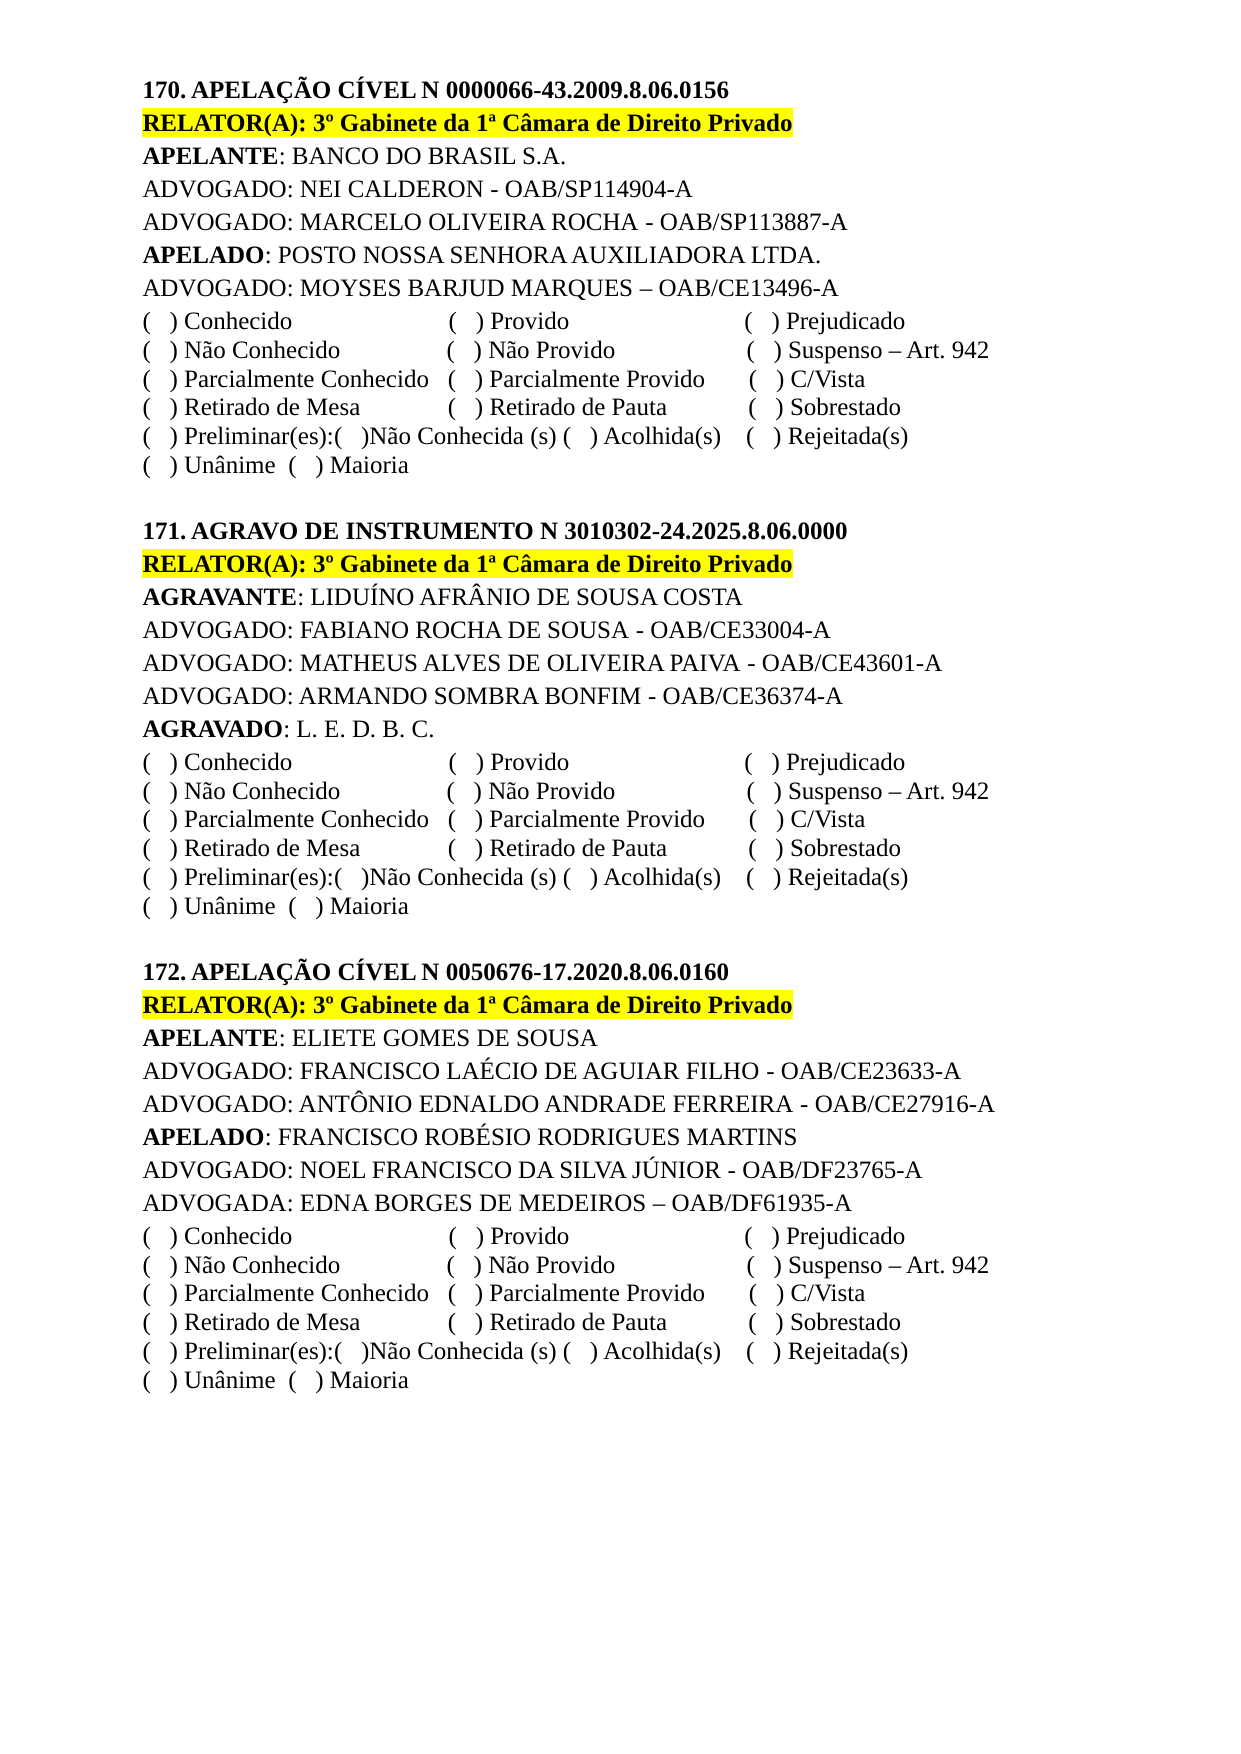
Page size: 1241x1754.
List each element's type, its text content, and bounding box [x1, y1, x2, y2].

text ( ) Unânime ( ) Maioria [142, 1365, 1188, 1459]
text ( ) Parcialmente Conhecido ( ) Parcialmente Provido ( ) C/Vista [142, 1278, 1158, 1307]
text ( ) Unânime ( ) Maioria 172. APELAÇÃO CÍVEL N 0050676-17.2020.8.06.0160 RELATOR(A): 3º Gabinete da 1ª Câmara de Direito Privado APELANTE: ELIETE GOMES DE SOUSA ADVOGADO: FRANCISCO LAÉCIO DE AGUIAR FILHO - OAB/CE23633-A ADVOGADO: ANTÔNIO EDNALDO ANDRADE FERREIRA - OAB/CE27916-A APELADO: FRANCISCO ROBÉSIO RODRIGUES MARTINS ADVOGADO: NOEL FRANCISCO DA SILVA JÚNIOR - OAB/DF23765-A ADVOGADA: EDNA BORGES DE MEDEIROS – OAB/DF61935-A [142, 891, 1188, 1217]
text ( ) Conhecido ( ) Provido ( ) Prejudicado [142, 1221, 1141, 1250]
text ( ) Unânime ( ) Maioria 171. AGRAVO DE INSTRUMENTO N 3010302-24.2025.8.06.0000 RELATOR(A): 3º Gabinete da 1ª Câmara de Direito Privado AGRAVANTE: LIDUÍNO AFRÂNIO DE SOUSA COSTA ADVOGADO: FABIANO ROCHA DE SOUSA - OAB/CE33004-A ADVOGADO: MATHEUS ALVES DE OLIVEIRA PAIVA - OAB/CE43601-A ADVOGADO: ARMANDO SOMBRA BONFIM - OAB/CE36374-A AGRAVADO: L. E. D. B. C. [142, 450, 1188, 743]
text ( ) Preliminar(es):( )Não Conhecida (s) ( ) Acolhida(s) ( ) Rejeitada(s) [142, 421, 1158, 450]
text ( ) Parcialmente Conhecido ( ) Parcialmente Provido ( ) C/Vista [142, 364, 1158, 392]
text ( ) Preliminar(es):( )Não Conhecida (s) ( ) Acolhida(s) ( ) Rejeitada(s) [142, 1336, 1158, 1365]
text 170. APELAÇÃO CÍVEL N 0000066-43.2009.8.06.0156 RELATOR(A): 3º Gabinete da 1ª Câmara de Direito Privado APELANTE: BANCO DO BRASIL S.A. ADVOGADO: NEI CALDERON - OAB/SP114904-A ADVOGADO: MARCELO OLIVEIRA ROCHA - OAB/SP113887-A APELADO: POSTO NOSSA SENHORA AUXILIADORA LTDA. ADVOGADO: MOYSES BARJUD MARQUES – OAB/CE13496-A [142, 75, 1188, 302]
text ( ) Retirado de Mesa ( ) Retirado de Pauta ( ) Sobrestado [142, 1307, 1158, 1336]
text ( ) Não Conhecido ( ) Não Provido ( ) Suspenso – Art. 942 [142, 776, 1158, 804]
text ( ) Não Conhecido ( ) Não Provido ( ) Suspenso – Art. 942 [142, 1250, 1158, 1278]
text ( ) Retirado de Mesa ( ) Retirado de Pauta ( ) Sobrestado [142, 833, 1158, 862]
text ( ) Conhecido ( ) Provido ( ) Prejudicado [142, 747, 1141, 776]
text ( ) Conhecido ( ) Provido ( ) Prejudicado [142, 306, 1141, 335]
text ( ) Não Conhecido ( ) Não Provido ( ) Suspenso – Art. 942 [142, 335, 1158, 364]
text ( ) Retirado de Mesa ( ) Retirado de Pauta ( ) Sobrestado [142, 392, 1158, 421]
text ( ) Parcialmente Conhecido ( ) Parcialmente Provido ( ) C/Vista [142, 804, 1158, 833]
text ( ) Preliminar(es):( )Não Conhecida (s) ( ) Acolhida(s) ( ) Rejeitada(s) [142, 862, 1158, 891]
